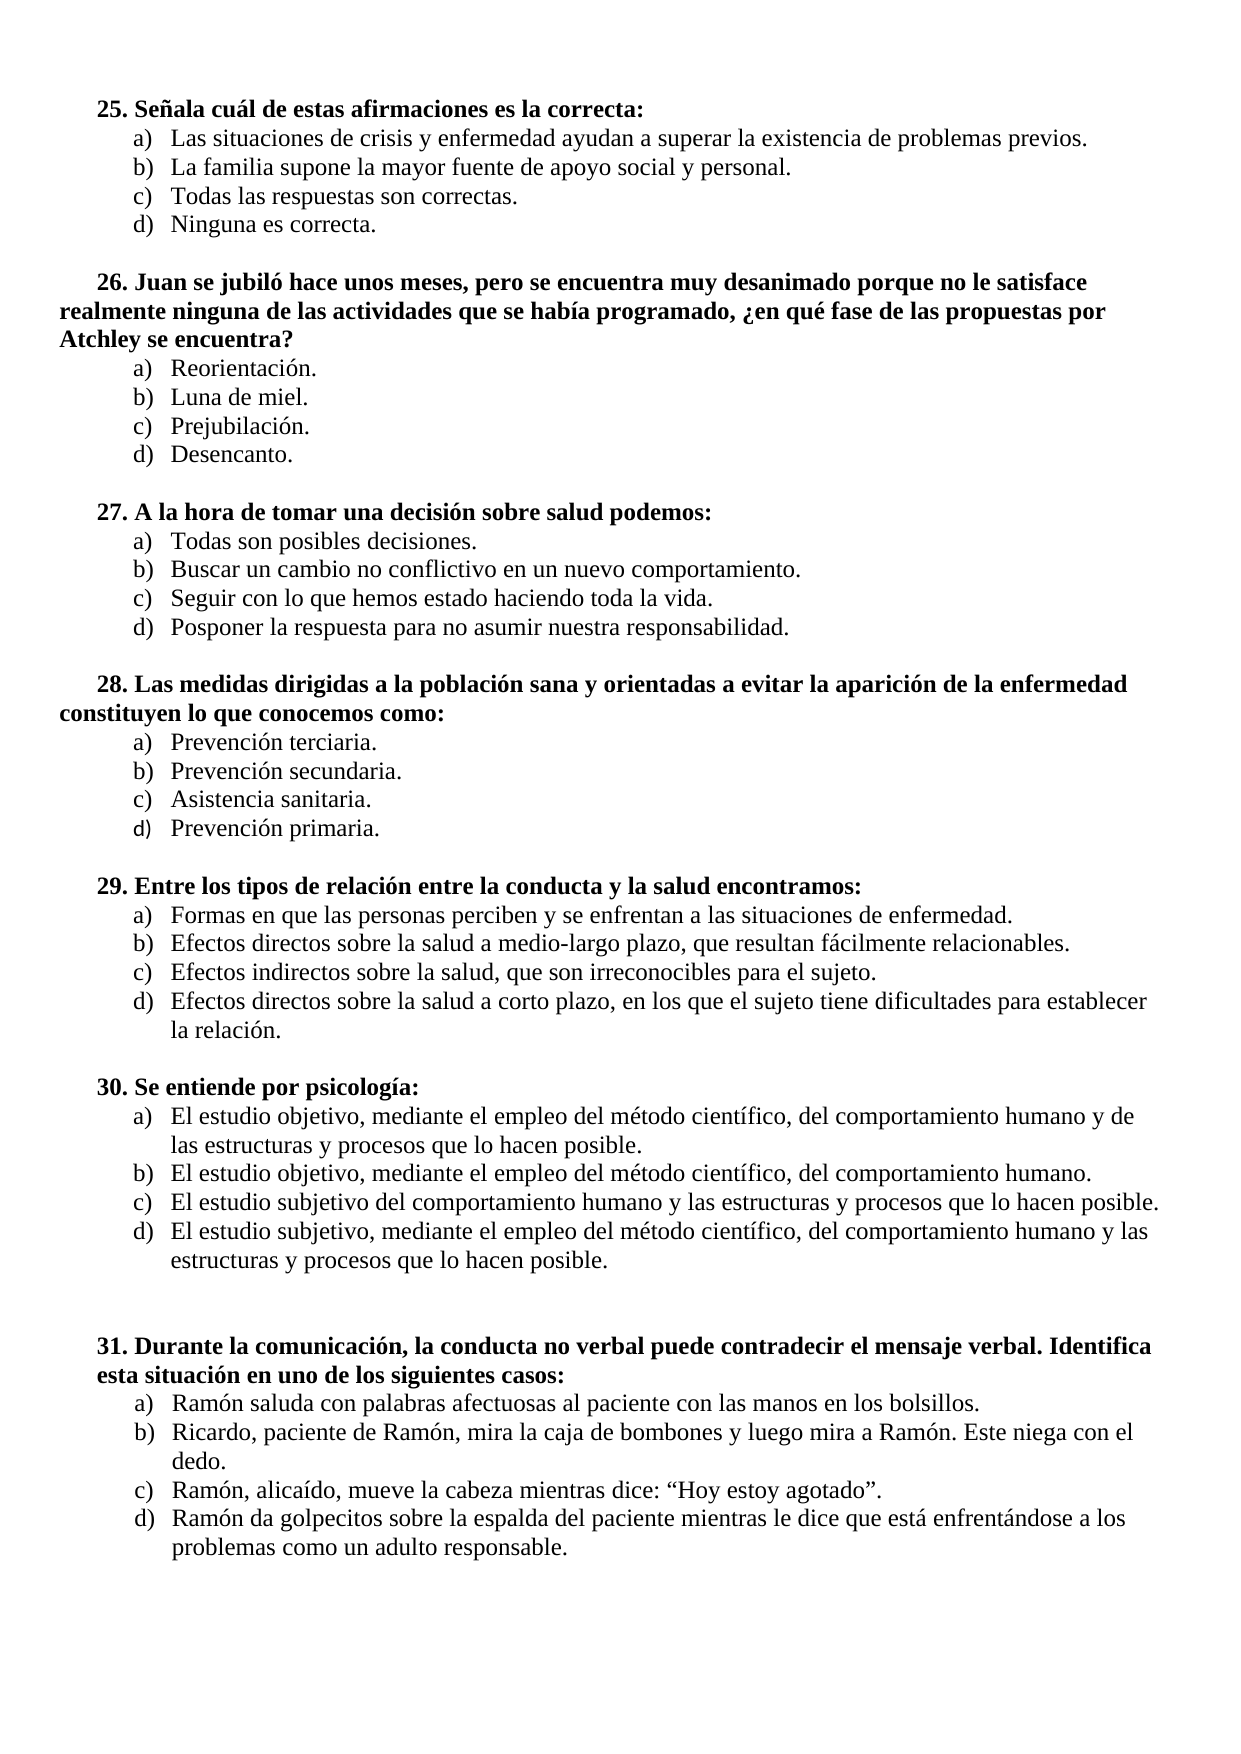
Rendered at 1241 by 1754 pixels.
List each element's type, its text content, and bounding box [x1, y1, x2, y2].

list Prevención primaria. [133, 813, 1164, 842]
list Prevención terciaria. [133, 727, 1164, 756]
list La familia supone la mayor fuente de apoyo social y personal. [133, 152, 1164, 181]
list Ramón saluda con palabras afectuosas al paciente con las manos en los bolsillos. [134, 1388, 1164, 1417]
list Todas son posibles decisiones. [133, 526, 1164, 554]
text 25. Señala cuál de estas afirmaciones es la correcta: [59, 94, 1164, 123]
list Luna de miel. [133, 382, 1164, 411]
list Posponer la respuesta para no asumir nuestra responsabilidad. [133, 612, 1164, 641]
text 26. Juan se jubiló hace unos meses, pero se encuentra muy desanimado porque no le satisface realmente ninguna de las actividades que se había programado, ¿en qué fase de las propuestas por Atchley se encuentra? [59, 267, 1164, 353]
text 27. A la hora de tomar una decisión sobre salud podemos: [59, 497, 1164, 526]
text 30. Se entiende por psicología: [59, 1072, 1164, 1101]
text 31. Durante la comunicación, la conducta no verbal puede contradecir el mensaje verbal. Identifica esta situación en uno de los siguientes casos: [97, 1331, 1164, 1388]
text 28. Las medidas dirigidas a la población sana y orientadas a evitar la aparición de la enfermedad constituyen lo que conocemos como: [59, 669, 1164, 727]
list Prevención secundaria. [133, 756, 1164, 784]
list El estudio objetivo, mediante el empleo del método científico, del comportamiento humano y de las estructuras y procesos que lo hacen posible. [133, 1101, 1164, 1158]
list El estudio objetivo, mediante el empleo del método científico, del comportamiento humano. [133, 1158, 1164, 1187]
list Formas en que las personas perciben y se enfrentan a las situaciones de enfermedad. [133, 900, 1164, 928]
list Ricardo, paciente de Ramón, mira la caja de bombones y luego mira a Ramón. Este niega con el dedo. [134, 1417, 1164, 1475]
list Ninguna es correcta. [133, 209, 1164, 238]
list Prejubilación. [133, 411, 1164, 439]
list Buscar un cambio no conflictivo en un nuevo comportamiento. [133, 554, 1164, 583]
list Las situaciones de crisis y enfermedad ayudan a superar la existencia de problemas previos. [133, 123, 1164, 152]
list Ramón, alicaído, mueve la cabeza mientras dice: “Hoy estoy agotado”. [134, 1475, 1164, 1503]
list Todas las respuestas son correctas. [133, 181, 1164, 209]
list Asistencia sanitaria. [133, 784, 1164, 813]
list Desencanto. [133, 439, 1164, 468]
list Reorientación. [133, 353, 1164, 382]
list El estudio subjetivo, mediante el empleo del método científico, del comportamiento humano y las estructuras y procesos que lo hacen posible. [133, 1216, 1164, 1273]
list Efectos indirectos sobre la salud, que son irreconocibles para el sujeto. [133, 957, 1164, 986]
list Ramón da golpecitos sobre la espalda del paciente mientras le dice que está enfrentándose a los problemas como un adulto responsable. [134, 1503, 1164, 1561]
list Efectos directos sobre la salud a medio-largo plazo, que resultan fácilmente relacionables. [133, 928, 1164, 957]
list Efectos directos sobre la salud a corto plazo, en los que el sujeto tiene dificultades para establecer la relación. [133, 986, 1164, 1043]
list Seguir con lo que hemos estado haciendo toda la vida. [133, 583, 1164, 612]
list El estudio subjetivo del comportamiento humano y las estructuras y procesos que lo hacen posible. [133, 1187, 1164, 1216]
text 29. Entre los tipos de relación entre la conducta y la salud encontramos: [59, 871, 1164, 900]
